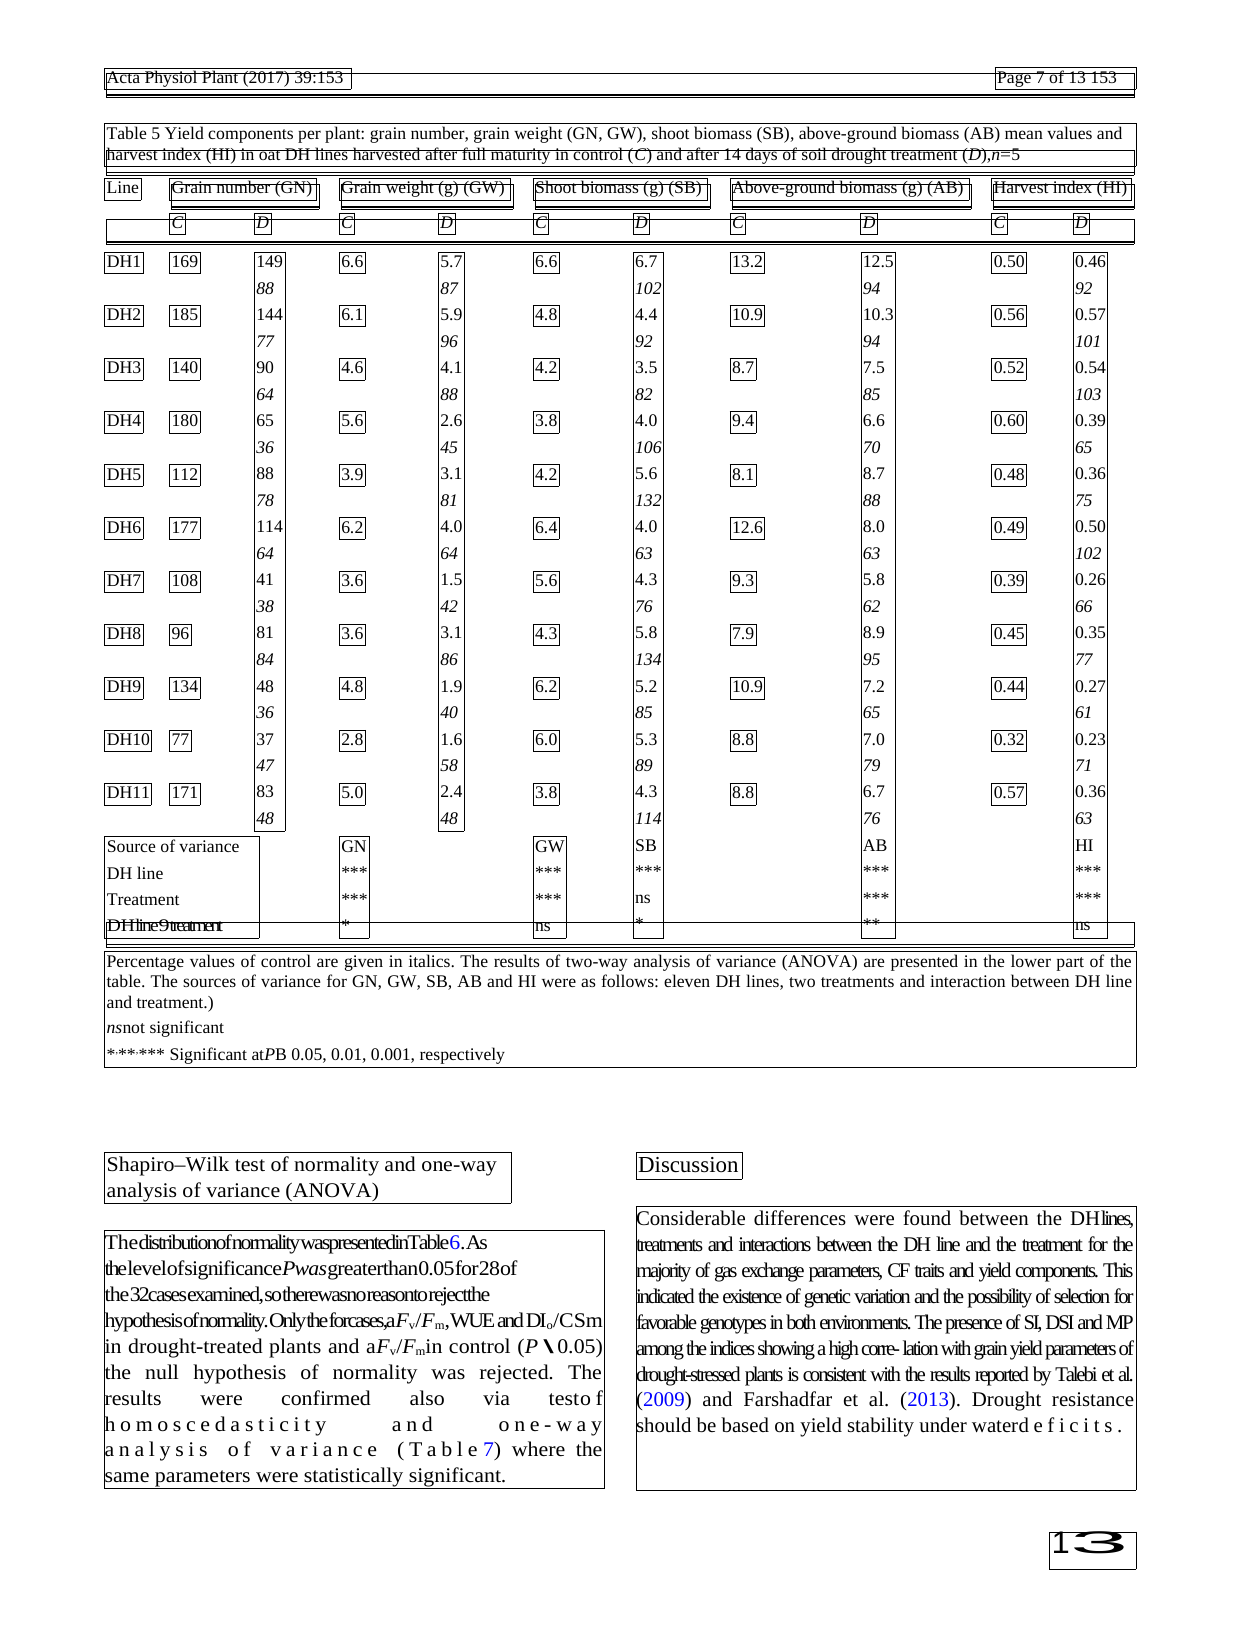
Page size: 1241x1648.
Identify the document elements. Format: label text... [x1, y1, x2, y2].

text 89 [635, 755, 663, 775]
text [993, 214, 1007, 219]
text 64 [256, 384, 284, 404]
text 0.26 [1075, 569, 1107, 589]
text 3.6 [341, 572, 365, 590]
text 108 [171, 572, 200, 590]
text D [256, 220, 271, 232]
text 6.0 [535, 731, 559, 749]
text 0.35 [1075, 622, 1107, 643]
text 4.0 [635, 516, 663, 537]
text 4.3 [535, 625, 559, 643]
text C [171, 220, 185, 232]
text 88 [256, 463, 284, 483]
text 9.3 [732, 572, 756, 590]
text *** [1075, 861, 1107, 881]
text 90 [256, 357, 284, 377]
text [863, 214, 877, 219]
text [732, 179, 969, 184]
text 0.48 [993, 465, 1026, 484]
text 4.0 [440, 516, 464, 537]
text GW [535, 837, 566, 856]
text Line [106, 179, 141, 198]
text 134 [171, 678, 200, 697]
text 101 [1075, 331, 1107, 351]
text 76 [863, 808, 895, 828]
text [171, 179, 316, 184]
text 36 [256, 702, 284, 722]
text 48 [256, 675, 284, 696]
text *** ns [535, 923, 563, 935]
text 0.50 [993, 253, 1026, 271]
text Table 5 Yield components per plant: grain number, grain weight (GN, GW), shoot biomass (SB), above-ground biomass (AB) mean values and harvest index (HI) in oat DH lines harvested after full maturity in control (C) and after 14 days of soil drought treatment (D),n=5 [106, 124, 1136, 164]
text 5.8 [863, 569, 895, 589]
text DH4 [107, 412, 142, 431]
text C [993, 220, 1007, 232]
text 70 [863, 437, 895, 457]
text 78 [256, 490, 284, 510]
text 102 [1075, 543, 1107, 563]
text * [635, 923, 663, 934]
text 77 [1075, 649, 1107, 669]
text Acta Physiol Plant (2017) 39:153 [107, 74, 351, 87]
text 81 [256, 622, 284, 643]
text 88 [256, 278, 284, 298]
text 140 [171, 359, 200, 378]
text [635, 214, 649, 219]
text 4.8 [341, 678, 365, 697]
text 6.7 [635, 253, 663, 271]
text 4.0 [635, 410, 663, 430]
text 5.3 [635, 728, 663, 749]
text 103 [1075, 384, 1107, 404]
text [341, 179, 510, 184]
text 1.6 [440, 728, 464, 749]
text 87 [440, 278, 464, 298]
text *** ns [535, 883, 563, 922]
text DH8 [107, 625, 142, 643]
text 85 [863, 384, 895, 404]
text [535, 179, 707, 184]
text DH5 [107, 465, 142, 484]
text *** [535, 862, 566, 882]
text 5.7 [440, 253, 464, 271]
text 0.36 [1075, 463, 1107, 483]
text 0.54 [1075, 357, 1107, 377]
text 114 [635, 808, 663, 828]
text 84 [256, 649, 284, 669]
text 102 [635, 278, 663, 298]
text 3.8 [535, 784, 559, 803]
text 13.2 [732, 253, 764, 271]
text 3.8 [535, 412, 559, 431]
text 8.8 [732, 731, 756, 749]
text 8.0 [863, 516, 895, 537]
text AB [863, 834, 895, 855]
text Grain weight (g) (GW) [342, 185, 510, 198]
text *** [341, 889, 369, 909]
text 0.46 [1075, 253, 1107, 271]
text [993, 179, 1131, 184]
text [732, 214, 745, 219]
text 4.3 [635, 781, 663, 802]
text 149 [256, 253, 284, 271]
text [106, 69, 351, 73]
text D [1075, 220, 1089, 232]
text *** [341, 862, 369, 882]
text DH1 [107, 253, 142, 271]
text 41 [256, 569, 284, 589]
text 10.9 [732, 678, 764, 697]
text 2.8 [341, 731, 365, 749]
text 5.6 [535, 572, 559, 590]
text Considerable differences were found between the DHlines, treatments and interactions between the DH line and the treatment for the majority of gas exchange parameters, CF traits and yield components. This indicated the existence of genetic variation and the possibility of selection for favorable genotypes in both environments. The presence of SI, DSI and MP among the indices showing a high corre- lation with grain yield parameters of drought-stressed plants is consistent with the results reported by Talebi et al. (2009) and Farshadfar et al. (2013). Drought resistance should be based on yield stability under waterdeficits. [637, 1207, 1134, 1437]
text Page 7 of 13 153 [997, 68, 1136, 87]
text 134 [635, 649, 663, 669]
text 58 [440, 755, 464, 775]
text 85 [635, 702, 663, 722]
text 45 [440, 437, 464, 457]
text [171, 214, 185, 219]
text 132 [635, 490, 663, 510]
text 8.7 [863, 463, 895, 483]
text DH2 [107, 306, 142, 324]
text 171 [171, 784, 200, 803]
text 92 [635, 331, 663, 351]
text 64 [440, 543, 464, 563]
text *** [863, 887, 895, 908]
text DH9 [107, 678, 142, 697]
text 92 [1075, 278, 1107, 298]
text 0.50 [1075, 516, 1107, 537]
text 0.32 [993, 731, 1026, 749]
text 96 [171, 625, 191, 643]
text 4.1 [440, 357, 464, 377]
text * [341, 915, 369, 922]
text Above-ground biomass (g) (AB) [733, 185, 969, 198]
text * [635, 914, 663, 922]
text 4.6 [341, 359, 365, 378]
text *** ns [1075, 882, 1103, 922]
text 7.5 [863, 357, 895, 377]
text 6.6 [341, 253, 365, 271]
text *** [863, 861, 895, 881]
text 86 [440, 649, 464, 669]
text 0.39 [993, 572, 1026, 590]
text 7.9 [732, 625, 756, 643]
text 76 [635, 596, 663, 616]
text 0.39 [1075, 410, 1107, 430]
text 48 [440, 808, 464, 828]
text Grain number (GN) [172, 185, 316, 198]
text 6.2 [535, 678, 559, 697]
text DH6 [107, 518, 142, 537]
text * [341, 923, 369, 936]
text 3.6 [341, 625, 365, 643]
text 63 [1075, 808, 1107, 828]
text 0.27 [1075, 675, 1107, 696]
text 6.2 [341, 518, 365, 537]
text 71 [1075, 755, 1107, 775]
text ** [863, 914, 895, 922]
text 3.1 [440, 622, 464, 643]
text [535, 214, 548, 219]
text 169 [171, 253, 200, 271]
text 10.9 [732, 306, 764, 324]
text 4.2 [535, 465, 559, 484]
text 37 [256, 728, 284, 749]
text 65 [256, 410, 284, 430]
text Shapiro–Wilk test of normality and one-way analysis of variance (ANOVA) [106, 1153, 511, 1202]
text *** ns [1075, 923, 1103, 934]
text 77 [256, 331, 284, 351]
text 7.0 [863, 728, 895, 749]
text 112 [171, 465, 200, 484]
text 8.1 [732, 465, 756, 484]
text Source of variance DH line [107, 837, 259, 883]
text [256, 214, 271, 219]
text 3.9 [341, 465, 365, 484]
text DHline9treatment [107, 923, 259, 935]
text D [863, 220, 877, 232]
text 61 [1075, 702, 1107, 722]
text D [440, 220, 455, 232]
text 88 [440, 384, 464, 404]
text 1.5 [440, 569, 464, 589]
text 77 [171, 731, 191, 749]
text 94 [863, 278, 895, 298]
text Treatment [107, 889, 259, 909]
text 66 [1075, 596, 1107, 616]
text 75 [1075, 490, 1107, 510]
text DH7 [107, 572, 142, 590]
text 83 [256, 781, 284, 802]
text 79 [863, 755, 895, 775]
text 81 [440, 490, 464, 510]
text GN [341, 837, 369, 856]
text 0.23 [1075, 728, 1107, 749]
text ** [863, 923, 895, 934]
text 62 [863, 596, 895, 616]
text 36 [256, 437, 284, 457]
text 4.8 [535, 306, 559, 324]
text 8.8 [732, 784, 756, 803]
text 42 [440, 596, 464, 616]
text 88 [863, 490, 895, 510]
text 4.4 [635, 304, 663, 324]
text 5.6 [341, 412, 365, 431]
text Percentage values of control are given in italics. The results of two-way analysis of variance (ANOVA) are presented in the lower part of the table. The sources of variance for GN, GW, SB, AB and HI were as follows: eleven DH lines, two treatments and interaction between DH line and treatment.) [106, 952, 1134, 1012]
text 5.0 [341, 784, 365, 803]
text 65 [863, 702, 895, 722]
text [341, 214, 354, 219]
text C [732, 220, 745, 232]
text 38 [256, 596, 284, 616]
text ThedistributionofnormalitywaspresentedinTable6.As thelevelofsignificancePwasgreaterthan0.05for28of the32casesexamined,sotherewasnoreasontorejectthe hypothesisofnormality.Onlytheforcases,aFv/Fm,WUE and DIo/CSm in drought-treated plants and aFv/Fmin control (P\0.05) the null hypothesis of normality was rejected. The results were confirmed also via testof homoscedasticity and one-way analysis of variance (Table7) where the same parameters were statistically significant. [105, 1231, 603, 1487]
text SB [635, 834, 663, 855]
text DH3 [107, 359, 142, 378]
text C [535, 220, 548, 232]
text 6.7 [863, 781, 895, 802]
text 114 [256, 516, 284, 537]
text 1.9 [440, 675, 464, 696]
text 0.57 [1075, 304, 1107, 324]
text 0.36 [1075, 781, 1107, 802]
text 4.3 [635, 569, 663, 589]
text 180 [171, 412, 200, 431]
text 106 [635, 437, 663, 457]
text Shoot biomass (g) (SB) [536, 185, 707, 198]
text 12.6 [732, 518, 764, 537]
text 8.7 [732, 359, 756, 378]
text 9.4 [732, 412, 756, 431]
text 0.56 [993, 306, 1026, 324]
text 63 [863, 543, 895, 563]
text D [635, 220, 649, 232]
text *** ns [635, 861, 663, 908]
text 0.45 [993, 625, 1026, 643]
text 7.2 [863, 675, 895, 696]
text Discussion [638, 1153, 742, 1177]
text 144 [256, 304, 284, 324]
text 5.9 [440, 304, 464, 324]
text 94 [863, 331, 895, 351]
text 2.4 [440, 781, 464, 802]
text [1075, 214, 1089, 219]
text [440, 214, 455, 219]
text 185 [171, 306, 200, 324]
text 0.44 [993, 678, 1026, 697]
text 2.6 [440, 410, 464, 430]
text 6.4 [535, 518, 559, 537]
text 0.60 [993, 412, 1026, 431]
text 0.57 [993, 784, 1026, 803]
text 82 [635, 384, 663, 404]
text DH11 [107, 784, 151, 803]
text DH10 [107, 731, 151, 749]
text 5.8 [635, 622, 663, 643]
text HI [1075, 834, 1107, 855]
text 95 [863, 649, 895, 669]
text 5.2 [635, 675, 663, 696]
text 6.6 [535, 253, 559, 271]
text C [341, 220, 354, 232]
text 12.5 [863, 253, 895, 271]
text 8.9 [863, 622, 895, 643]
text 0.52 [993, 359, 1026, 378]
text 47 [256, 755, 284, 775]
text 4.2 [535, 359, 559, 378]
text 10.3 [863, 304, 895, 324]
text 5.6 [635, 463, 663, 483]
text 65 [1075, 437, 1107, 457]
text 3.1 [440, 463, 464, 483]
text 6.1 [341, 306, 365, 324]
text 63 [635, 543, 663, 563]
text Harvest index (HI) [994, 185, 1131, 198]
text 40 [440, 702, 464, 722]
text 96 [440, 331, 464, 351]
text 13 [1051, 1533, 1136, 1559]
text 48 [256, 808, 284, 828]
text *,**,*** Significant atPB 0.05, 0.01, 0.001, respectively [106, 1043, 1136, 1064]
text 177 [171, 518, 200, 537]
text 3.5 [635, 357, 663, 377]
text nsnot significant [106, 1017, 1136, 1037]
text 64 [256, 543, 284, 563]
text DHline9treatment [107, 914, 259, 922]
text 0.49 [993, 518, 1026, 537]
text 6.6 [863, 410, 895, 430]
